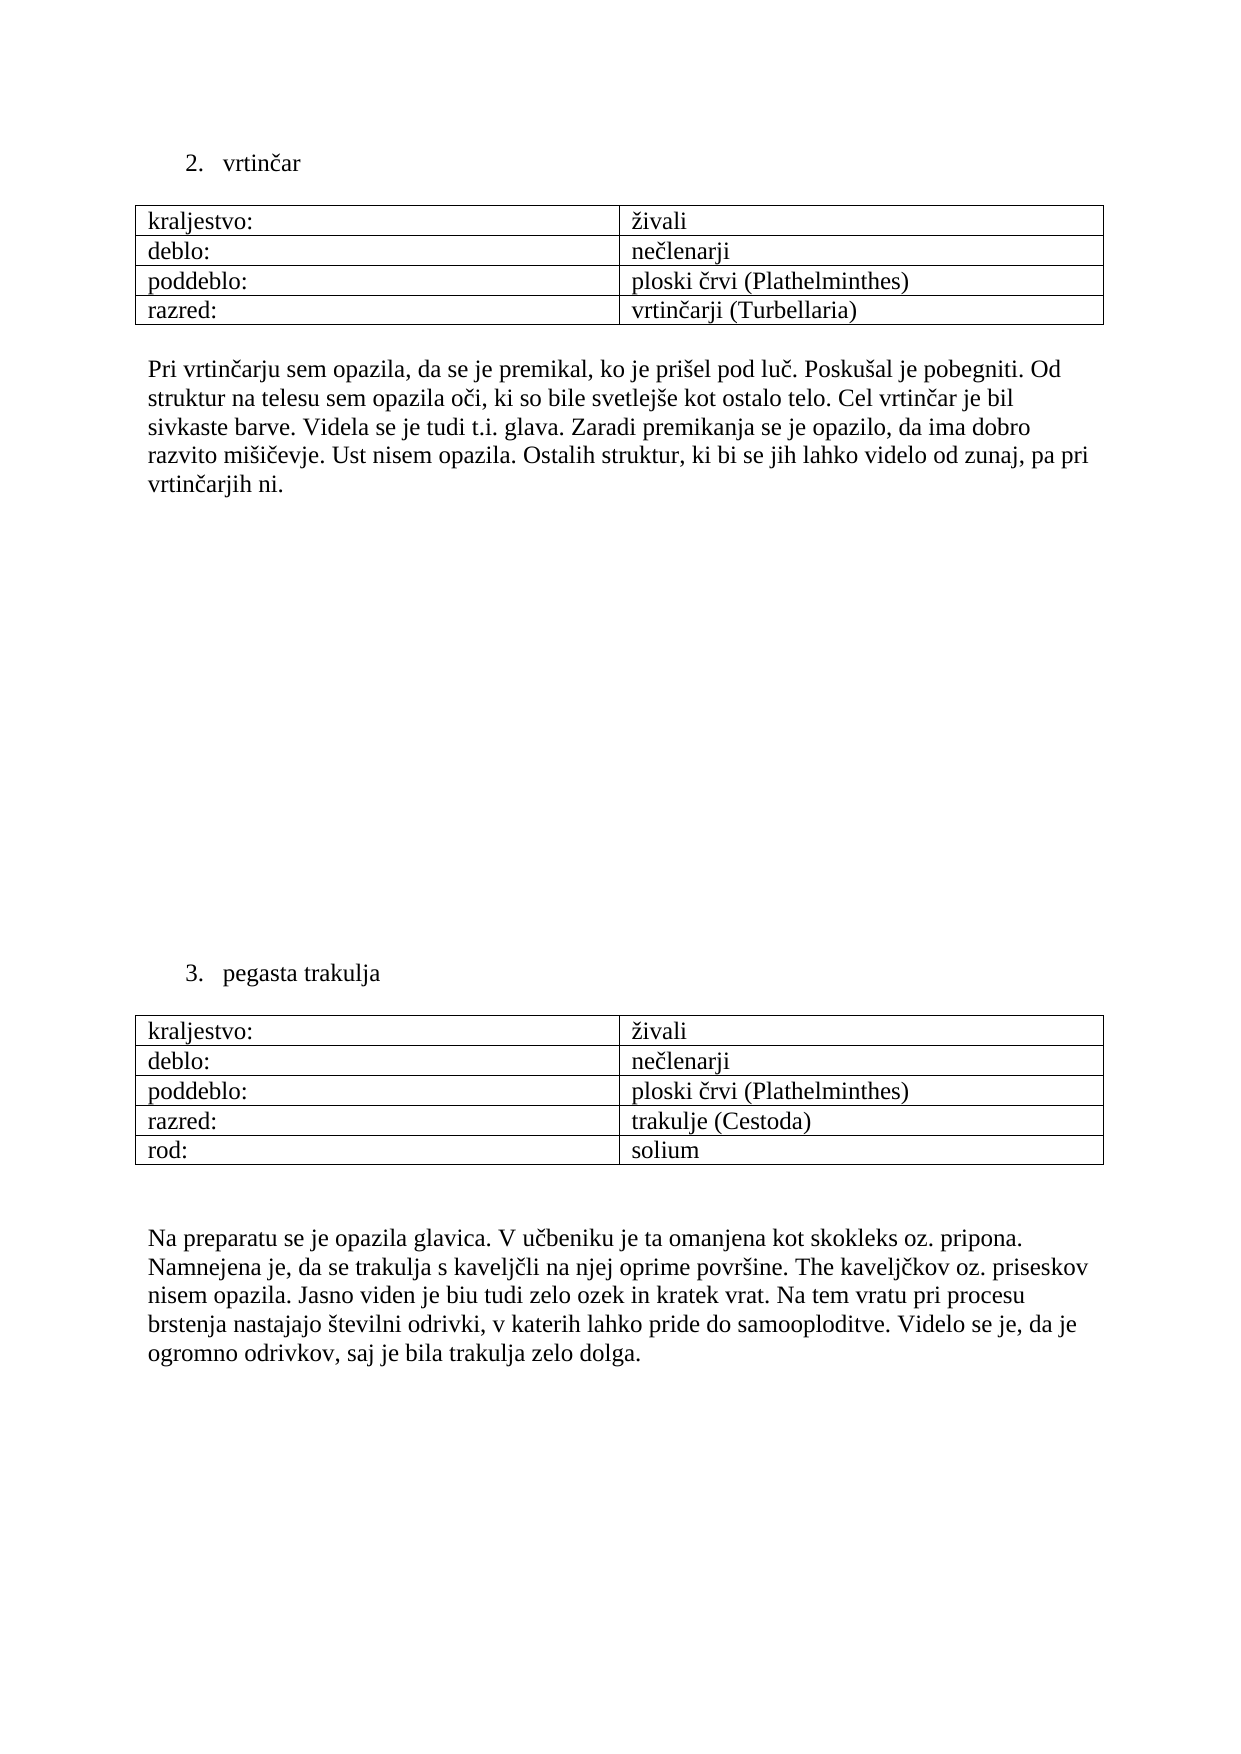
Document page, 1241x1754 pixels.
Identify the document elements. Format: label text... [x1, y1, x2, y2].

table_cell razred: [136, 296, 619, 324]
table_cell nečlenarji [620, 236, 1103, 265]
table_cell trakulje (Cestoda) [620, 1106, 1103, 1134]
table_cell rod: [136, 1136, 619, 1164]
table_cell ploski črvi (Plathelminthes) [620, 1076, 1103, 1105]
text Na preparatu se je opazila glavica. V učbeniku je ta omanjena kot skokleks oz. pripona. Namnejena je, da se trakulja s kaveljčli na njej oprime površine. The kaveljčkov oz. priseskov nisem opazila. Jasno viden je biu tudi zelo ozek in kratek vrat. Na tem vratu pri procesu brstenja nastajajo številni odrivki, v katerih lahko pride do samooploditve. Videlo se je, da je ogromno odrivkov, saj je bila trakulja zelo dolga. [148, 1223, 1093, 1367]
table_cell deblo: [136, 236, 619, 265]
list vrtinčar [185, 148, 1093, 176]
text Pri vrtinčarju sem opazila, da se je premikal, ko je prišel pod luč. Poskušal je pobegniti. Od struktur na telesu sem opazila oči, ki so bile svetlejše kot ostalo telo. Cel vrtinčar je bil sivkaste barve. Videla se je tudi t.i. glava. Zaradi premikanja se je opazilo, da ima dobro razvito mišičevje. Ust nisem opazila. Ostalih struktur, ki bi se jih lahko videlo od zunaj, pa pri vrtinčarjih ni. [148, 354, 1093, 498]
list pegasta trakulja [185, 958, 1093, 987]
table_header živali [620, 206, 1103, 235]
table_cell poddeblo: [136, 266, 619, 294]
table_cell razred: [136, 1106, 619, 1134]
table_cell nečlenarji [620, 1046, 1103, 1075]
table_cell deblo: [136, 1046, 619, 1075]
table_cell ploski črvi (Plathelminthes) [620, 266, 1103, 294]
table_cell solium [620, 1136, 1103, 1164]
table_header kraljestvo: [136, 1016, 619, 1045]
table_cell poddeblo: [136, 1076, 619, 1105]
table_cell vrtinčarji (Turbellaria) [620, 296, 1103, 324]
table_header živali [620, 1016, 1103, 1045]
table_header kraljestvo: [136, 206, 619, 235]
